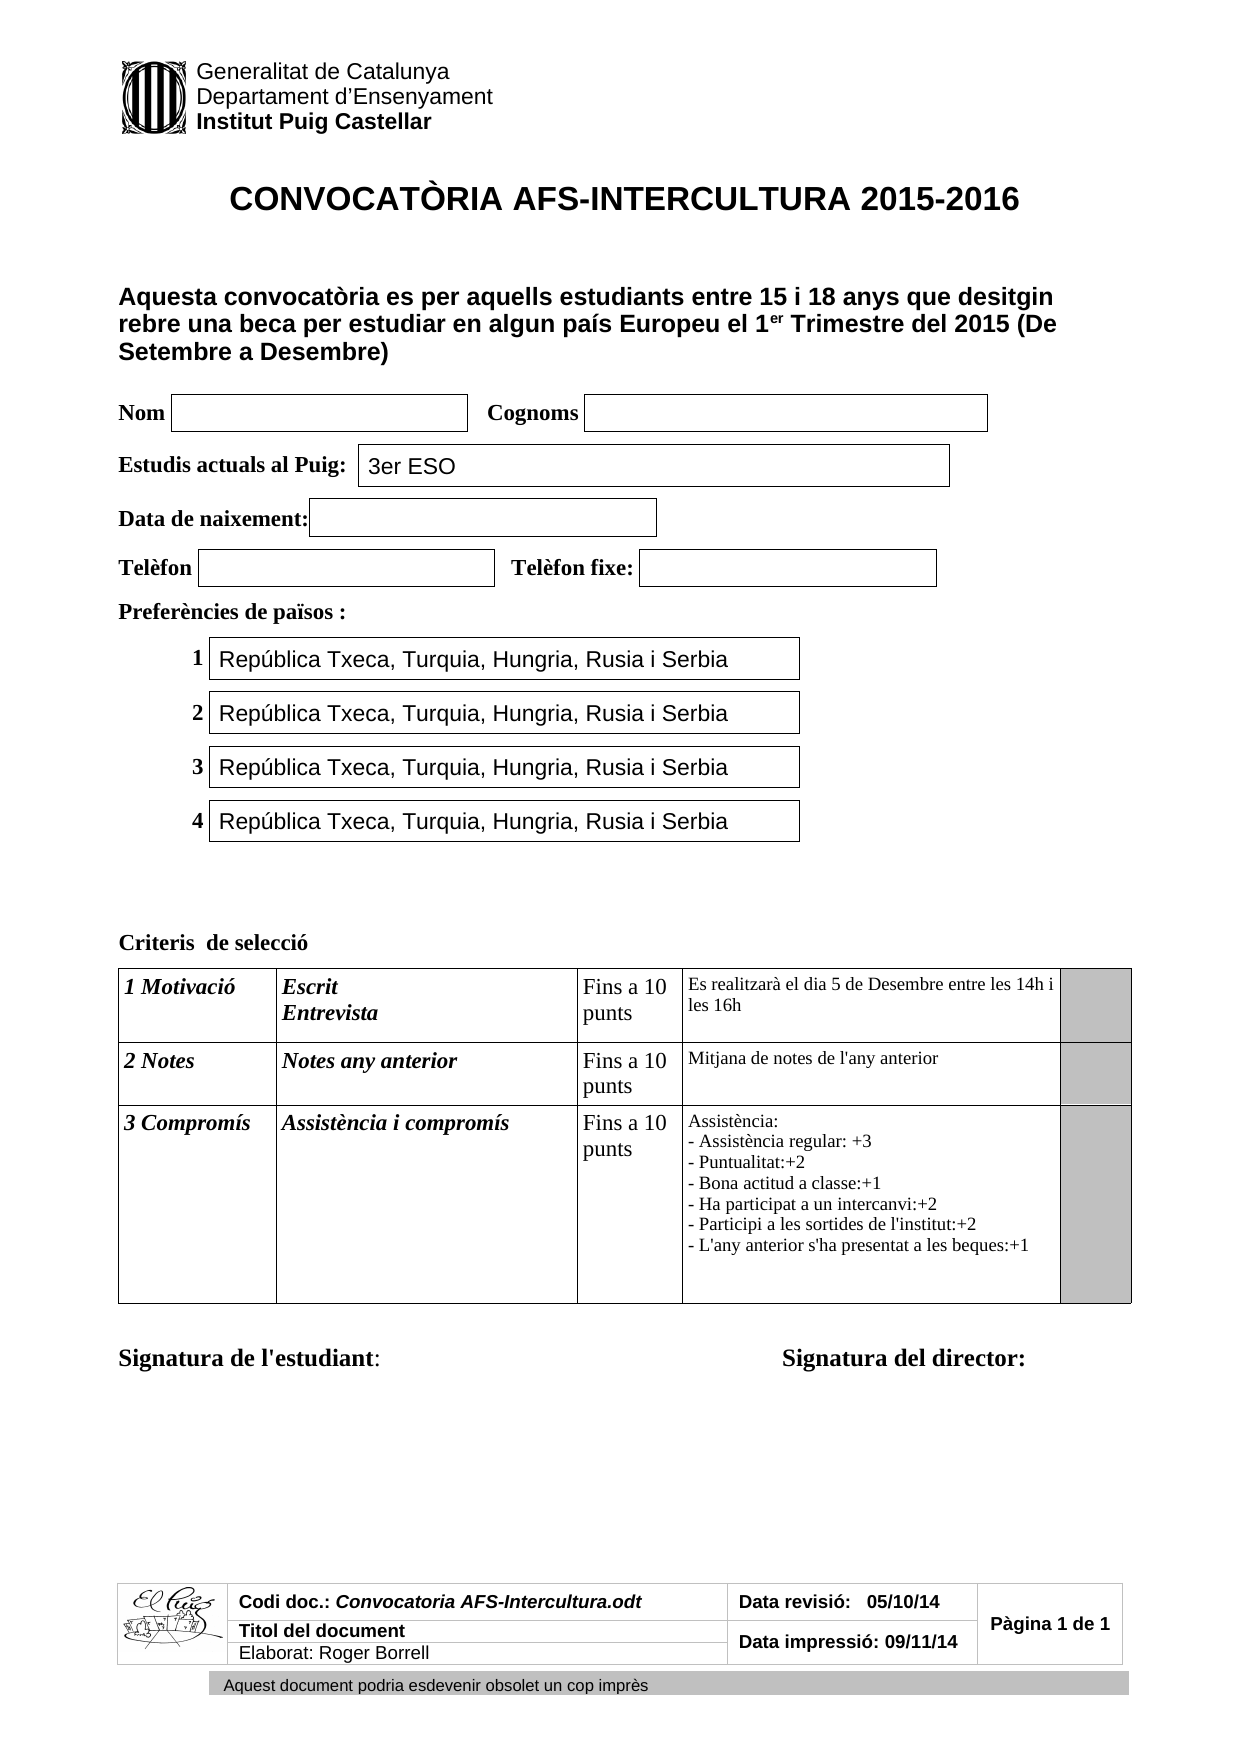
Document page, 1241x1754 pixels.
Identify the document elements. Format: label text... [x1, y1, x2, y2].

table_cell Fins a 10 punts [578, 1043, 682, 1104]
text [800, 800, 1122, 841]
text [800, 691, 1122, 733]
table_cell 3 Compromís [119, 1106, 276, 1303]
table_cell Assistència: - Assistència regular: +3 - Puntualitat:+2 - Bona actitud a classe:+1 - Ha participat a un intercanvi:+2 - Participi a les sortides de l'institut:+2 - L'any anterior s'ha presentat a les beques:+1 [683, 1106, 1060, 1303]
text [800, 746, 1122, 787]
text [657, 498, 1122, 536]
text Aquesta convocatòria es per aquells estudiants entre 15 i 18 anys que desitgin rebre una beca per estudiar en algun país Europeu el 1er Trimestre del 2015 (De Setembre a Desembre) [118, 282, 1122, 366]
text [937, 549, 1122, 586]
text 4 [192, 800, 209, 841]
table_header Escrit Entrevista [277, 969, 577, 1042]
text Telèfon [118, 549, 198, 586]
text Data de naixement: [118, 498, 309, 536]
table_cell 2 Notes [119, 1043, 276, 1104]
text Criteris de selecció [44, 930, 1122, 956]
table_header Es realitzarà el dia 5 de Desembre entre les 14h i les 16h [683, 969, 1060, 1042]
text Signatura de l'estudiant: Signatura del director: [118, 1344, 1122, 1372]
table_cell Assistència i compromís [277, 1106, 577, 1303]
table_cell Mitjana de notes de l'any anterior [683, 1043, 1060, 1104]
table_header 1 Motivació [119, 969, 276, 1042]
text Cognoms [468, 394, 584, 432]
table_cell Fins a 10 punts [578, 1106, 682, 1303]
picture [114, 1580, 227, 1652]
text Nom [118, 394, 171, 432]
picture [118, 1584, 227, 1652]
table_cell [1061, 1043, 1131, 1104]
text [800, 637, 1122, 679]
table_header Fins a 10 punts [578, 969, 682, 1042]
picture [122, 61, 186, 134]
text [950, 444, 1122, 486]
text Preferències de països : [118, 599, 1122, 624]
text 3 [192, 746, 209, 787]
table_cell [1061, 1106, 1131, 1303]
table_cell Notes any anterior [277, 1043, 577, 1104]
text CONVOCATÒRIA AFS-INTERCULTURA 2015-2016 [118, 180, 1122, 217]
text [988, 394, 1122, 432]
text Telèfon fixe: [495, 549, 639, 586]
text Estudis actuals al Puig: [118, 444, 358, 486]
table_header [1061, 969, 1131, 1042]
text 2 [192, 691, 209, 733]
text 1 [192, 637, 209, 679]
